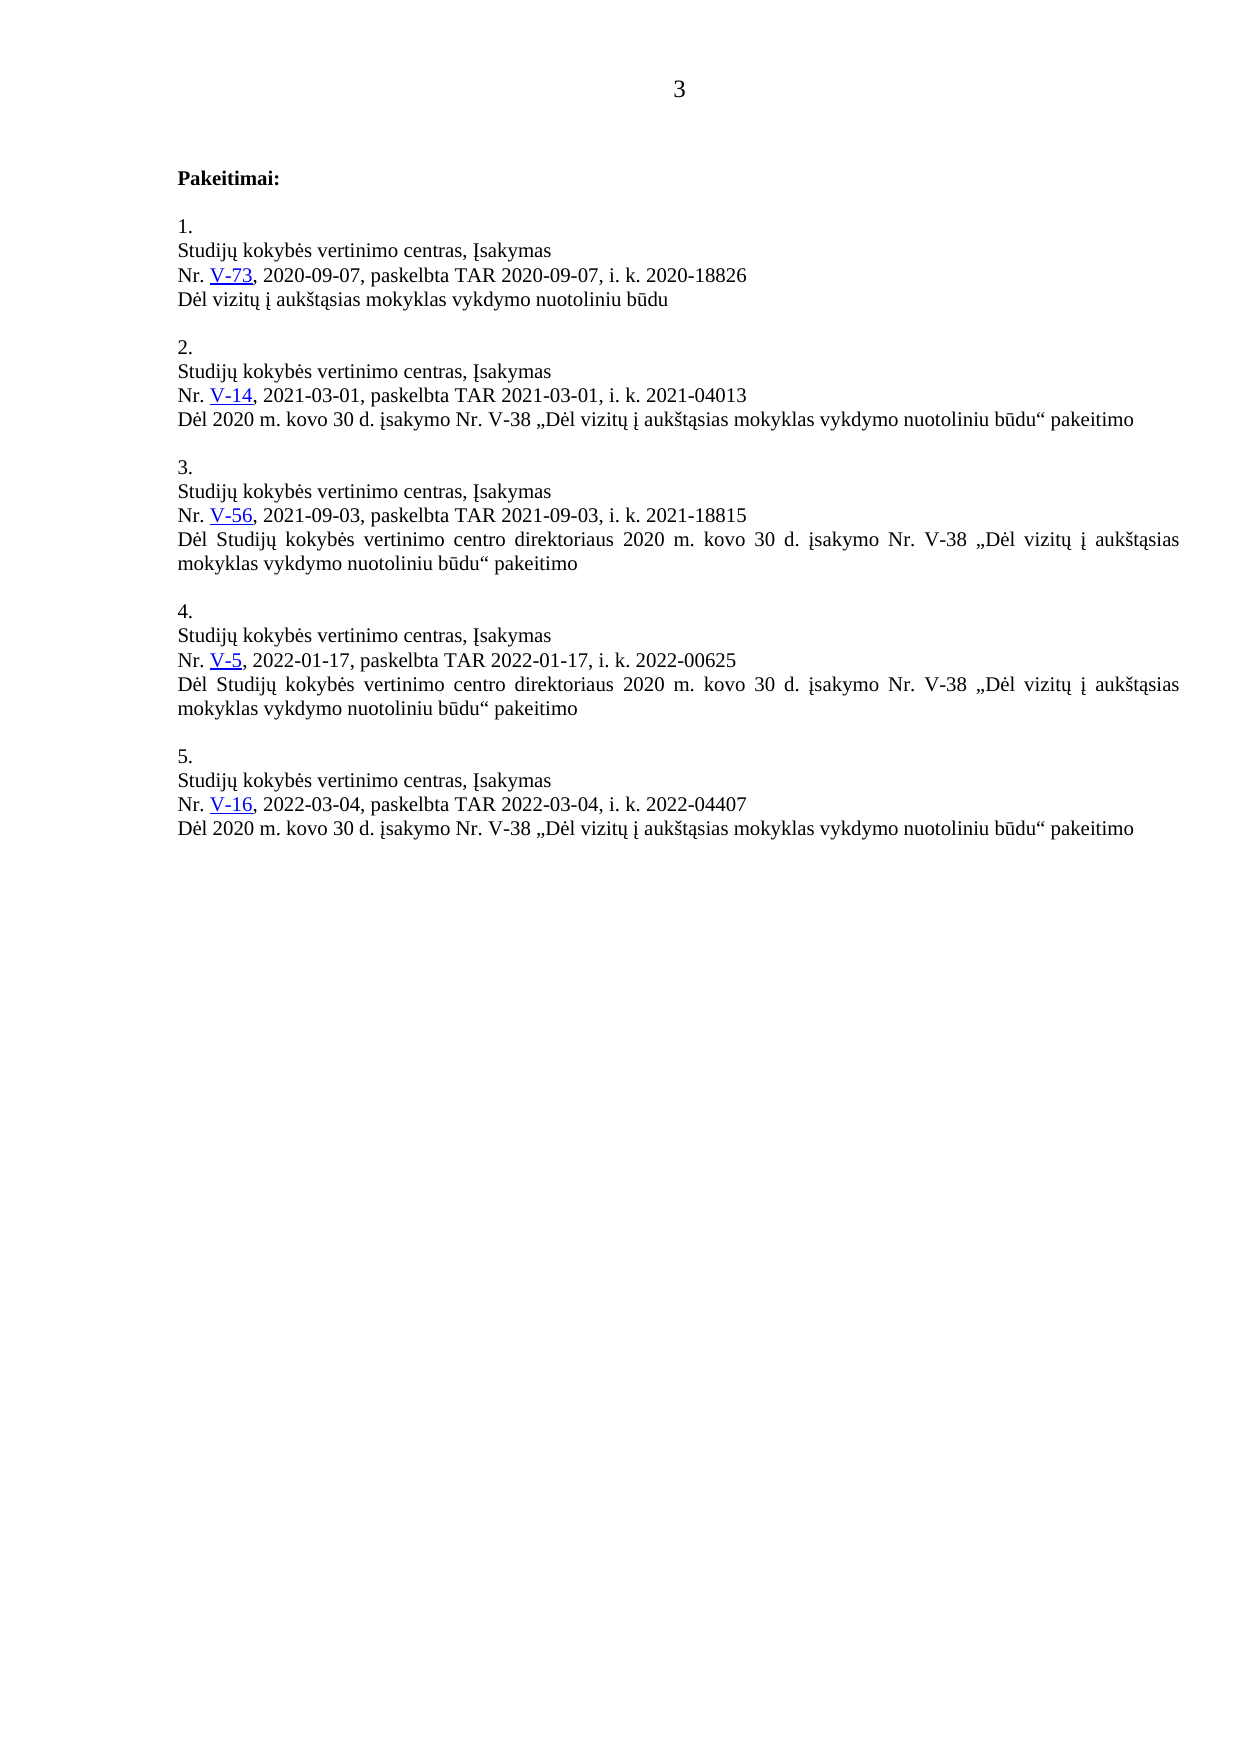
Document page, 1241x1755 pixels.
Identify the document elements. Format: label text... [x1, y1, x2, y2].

text Studijų kokybės vertinimo centras, Įsakymas [177, 238, 1181, 262]
text Dėl Studijų kokybės vertinimo centro direktoriaus 2020 m. kovo 30 d. įsakymo Nr. V-38 „Dėl vizitų į aukštąsias mokyklas vykdymo nuotoliniu būdu“ pakeitimo [177, 672, 1181, 720]
text Nr. V-14, 2021-03-01, paskelbta TAR 2021-03-01, i. k. 2021-04013 [177, 383, 1181, 407]
text Nr. V-5, 2022-01-17, paskelbta TAR 2022-01-17, i. k. 2022-00625 [177, 647, 1181, 672]
text Pakeitimai: [177, 166, 1181, 190]
text Studijų kokybės vertinimo centras, Įsakymas [177, 479, 1181, 503]
text 2. [177, 335, 1181, 359]
text Dėl Studijų kokybės vertinimo centro direktoriaus 2020 m. kovo 30 d. įsakymo Nr. V-38 „Dėl vizitų į aukštąsias mokyklas vykdymo nuotoliniu būdu“ pakeitimo [177, 527, 1181, 575]
text Studijų kokybės vertinimo centras, Įsakymas [177, 359, 1181, 383]
text Dėl 2020 m. kovo 30 d. įsakymo Nr. V-38 „Dėl vizitų į aukštąsias mokyklas vykdymo nuotoliniu būdu“ pakeitimo [177, 407, 1181, 431]
text Nr. V-73, 2020-09-07, paskelbta TAR 2020-09-07, i. k. 2020-18826 [177, 262, 1181, 287]
text Nr. V-56, 2021-09-03, paskelbta TAR 2021-09-03, i. k. 2021-18815 [177, 503, 1181, 527]
text 4. [177, 599, 1181, 623]
text Nr. V-16, 2022-03-04, paskelbta TAR 2022-03-04, i. k. 2022-04407 [177, 792, 1181, 816]
text 3. [177, 455, 1181, 479]
text Dėl vizitų į aukštąsias mokyklas vykdymo nuotoliniu būdu [177, 287, 1181, 311]
text Studijų kokybės vertinimo centras, Įsakymas [177, 623, 1181, 647]
text Dėl 2020 m. kovo 30 d. įsakymo Nr. V-38 „Dėl vizitų į aukštąsias mokyklas vykdymo nuotoliniu būdu“ pakeitimo [177, 816, 1181, 840]
text 5. [177, 744, 1181, 768]
text Studijų kokybės vertinimo centras, Įsakymas [177, 768, 1181, 792]
text 1. [177, 214, 1181, 238]
